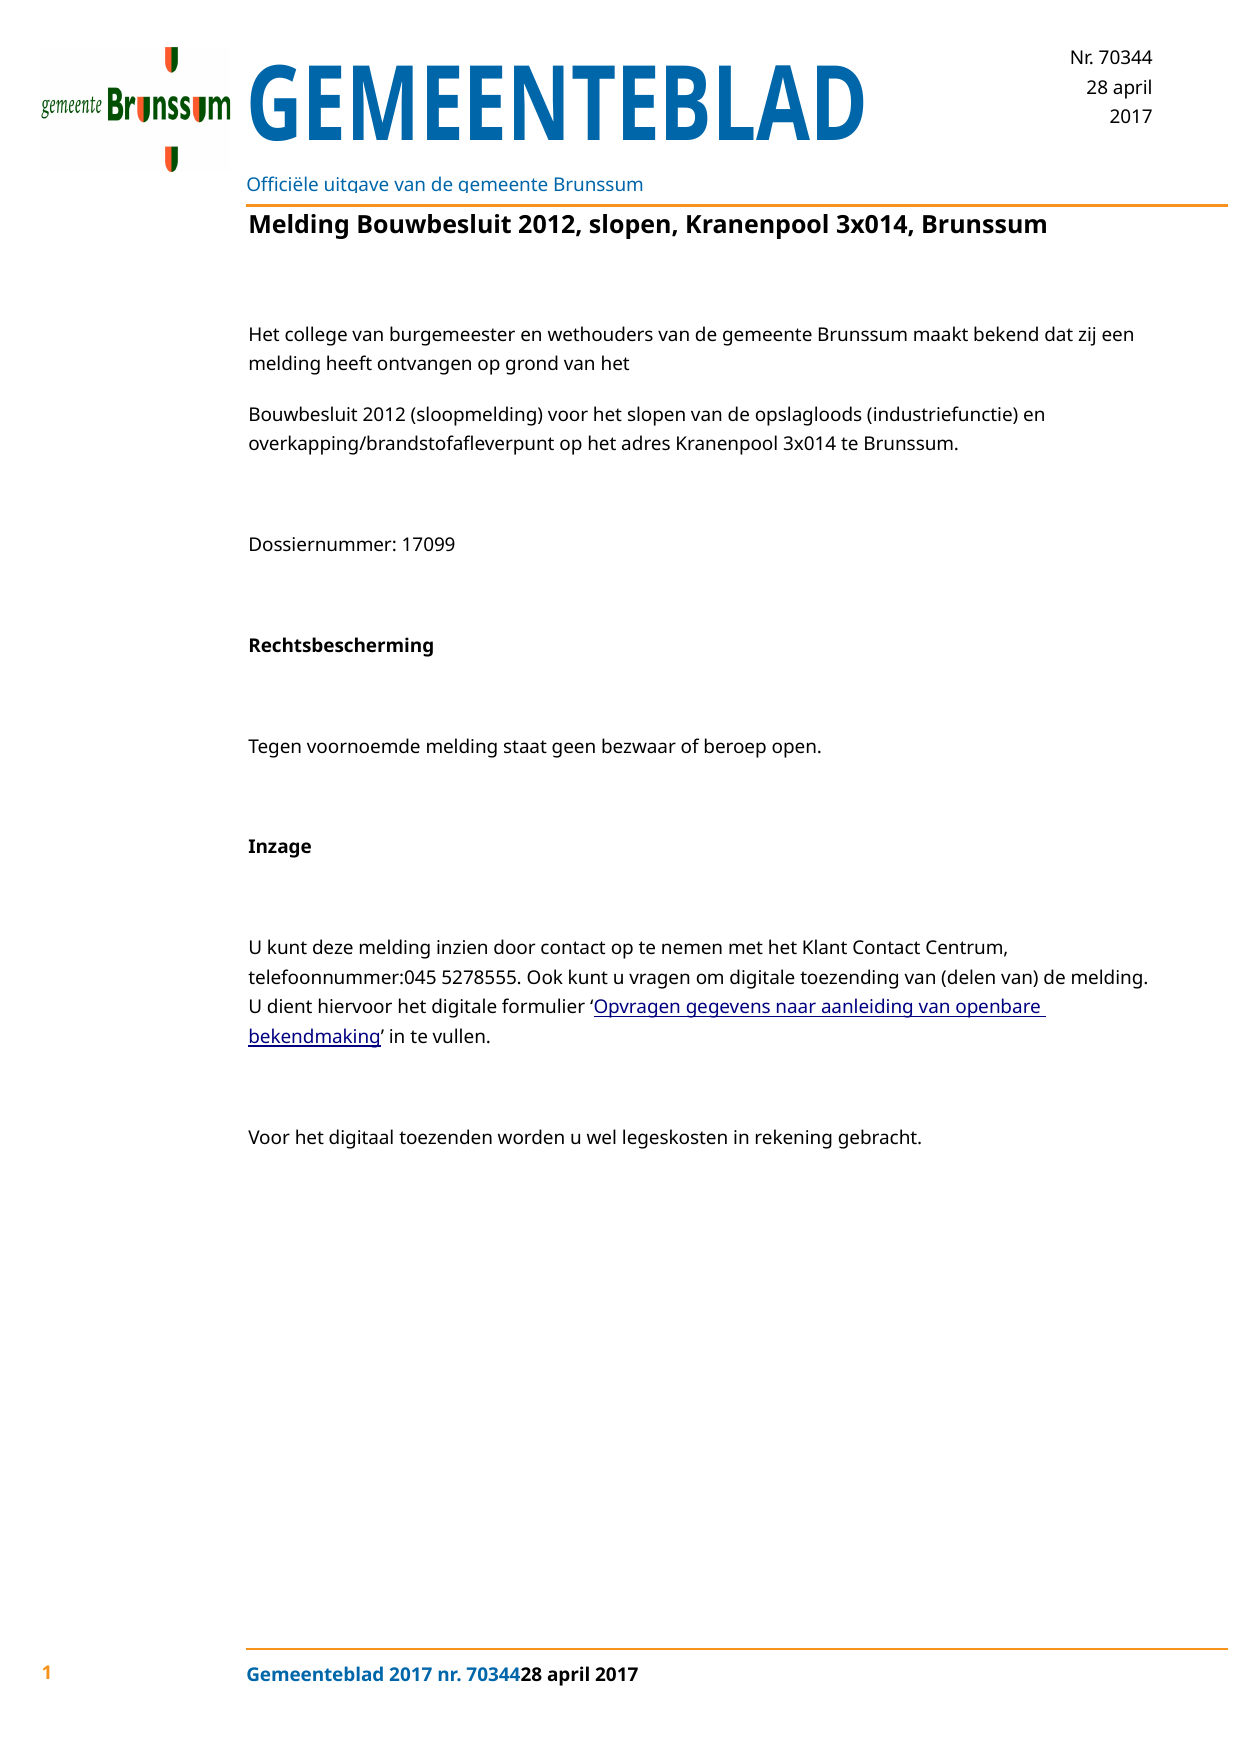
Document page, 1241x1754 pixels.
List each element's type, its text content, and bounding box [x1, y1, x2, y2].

text U kunt deze melding inzien door contact op te nemen met het Klant Contact Centrum, telefoonnummer:045 5278555. Ook kunt u vragen om digitale toezending van (delen van) de melding. U dient hiervoor het digitale formulier ‘Opvragen gegevens naar aanleiding van openbare bekendmaking’ in te vullen. [248, 934, 1152, 1049]
text Inzage [248, 834, 1152, 859]
picture [41, 47, 231, 172]
text Dossiernummer: 17099 [248, 531, 1152, 557]
text Tegen voornoemde melding staat geen bezwaar of beroep open. [248, 733, 1152, 758]
text Bouwbesluit 2012 (sloopmelding) voor het slopen van de opslagloods (industriefunctie) en overkapping/brandstofafleverpunt op het adres Kranenpool 3x014 te Brunssum. [248, 401, 1152, 456]
text Voor het digitaal toezenden worden u wel legeskosten in rekening gebracht. [248, 1124, 1152, 1150]
text Melding Bouwbesluit 2012, slopen, Kranenpool 3x014, Brunssum [248, 207, 1152, 241]
text Het college van burgemeester en wethouders van de gemeente Brunssum maakt bekend dat zij een melding heeft ontvangen op grond van het [248, 321, 1152, 376]
text Rechtsbescherming [248, 632, 1152, 658]
